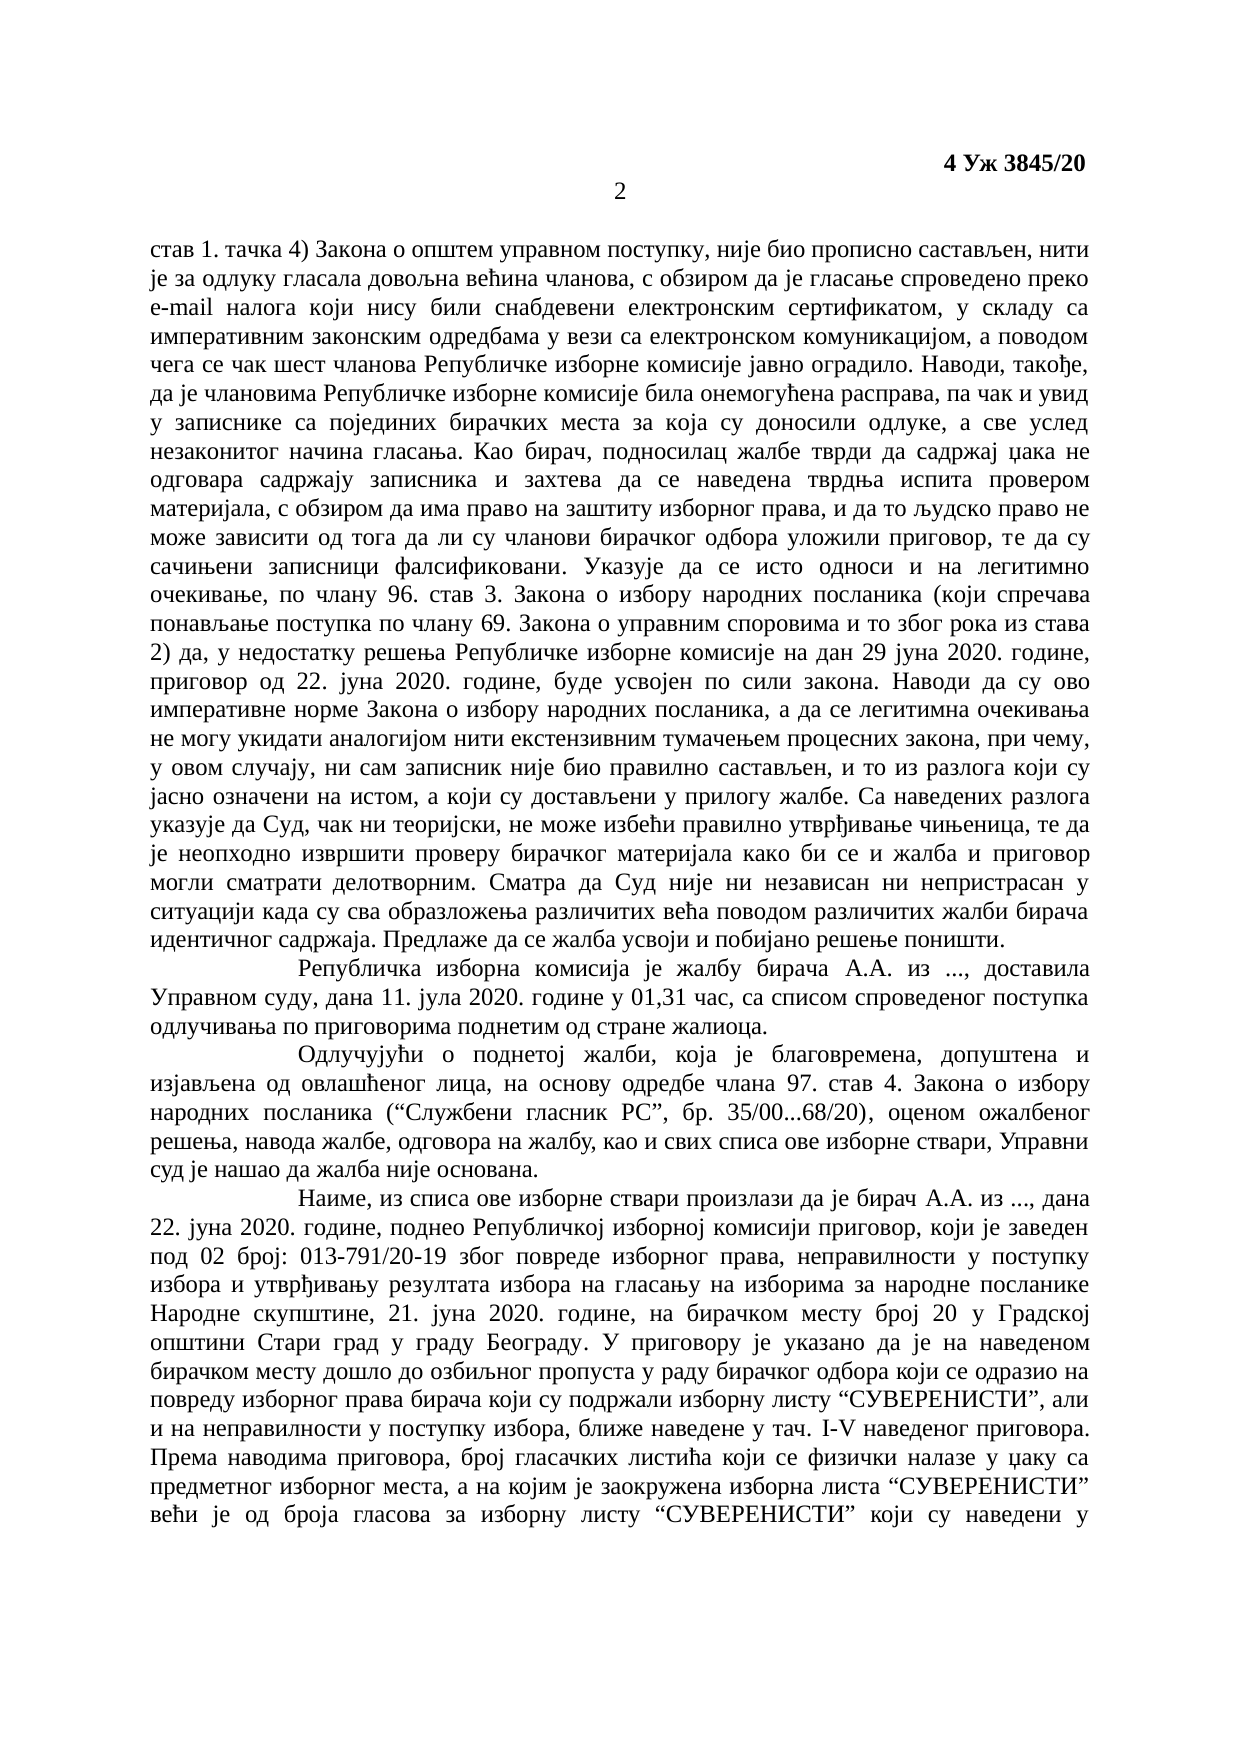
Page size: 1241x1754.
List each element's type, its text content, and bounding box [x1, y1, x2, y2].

text Републичка изборна комисија је жалбу бирача A.A. из ..., доставила Управном суду, дана 11. јула 2020. године у 01,31 час, са списом спроведеног поступка одлучивања по приговорима поднетим од стране жалиоца. [150, 953, 1090, 1039]
text став 1. тачка 4) Закона о општем управном поступку, није био прописно састављен, нити је за одлуку гласала довољна већина чланова, с обзиром да је гласање спроведено преко e-mail налога који нису били снабдевени електронским сертификатом, у складу са императивним законским одредбама у вези са електронском комуникацијом, а поводом чега се чак шест чланова Републичке изборне комисије јавно оградило. Наводи, такође, да је члановима Републичке изборне комисије била онемогућена расправа, па чак и увид у записнике са појединих бирачких места за која су доносили одлуке, а све услед незаконитог начина гласања. Као бирач, подносилац жалбе тврди да садржај џака не одговара садржају записника и захтева да се наведена тврдња испита провером материјала, с обзиром да има право на заштиту изборног права, и да то људско право не може зависити од тога да ли су чланови бирачког одбора уложили приговор, те да су сачињени записници фалсификовани. Указује да се исто односи и на легитимно очекивање, по члану 96. став 3. Закона о избору народних посланика (који спречава понављање поступка по члану 69. Закона о управним споровима и то због рока из става 2) да, у недостатку решења Републичке изборне комисије на дан 29 јуна 2020. године, приговор од 22. јуна 2020. године, буде усвојен по сили закона. Наводи да су ово императивне норме Закона о избору народних посланика, а да се легитимна очекивања не могу укидати аналогијом нити екстензивним тумачењем процесних закона, при чему, у овом случају, ни сам записник није био правилно састављен, и то из разлога који су јасно означени на истом, а који су достављени у прилогу жалбе. Са наведених разлога указује да Суд, чак ни теоријски, не може избећи правилно утврђивање чињеница, те да је неопходно извршити проверу бирачког материјала како би се и жалба и приговор могли сматрати делотворним. Сматра да Суд није ни независан ни непристрасан у ситуацији када су сва образложења различитих већа поводом различитих жалби бирача идентичног садржаја. Предлаже да се жалба усвоји и побијано решење поништи. [150, 234, 1090, 953]
text Наиме, из списа ове изборне ствари произлази да је бирач A.A. из ..., дана 22. јуна 2020. године, поднео Републичкој изборној комисији приговор, који је заведен под 02 број: 013-791/20-19 због повреде изборног права, неправилности у поступку избора и утврђивању резултата избора на гласању на изборима за народне посланике Народне скупштине, 21. јуна 2020. године, на бирачком месту број 20 у Градској општини Стари град у граду Београду. У приговору је указано да је на наведеном бирачком месту дошло до озбиљног пропуста у раду бирачког одбора који се одразио на повреду изборног права бирача који су подржали изборну листу “СУВЕРЕНИСТИ”, али и на неправилности у поступку избора, ближе наведене у тач. I-V наведеног приговора. Према наводима приговора, број гласачких листића који се физички налазе у џаку са предметног изборног места, а на којим је заокружена изборна листа “СУВЕРЕНИСТИ” већи је од броја гласова за изборну листу “СУВЕРЕНИСТИ” који су наведени у [150, 1183, 1090, 1528]
text Одлучујући о поднетој жалби, која је благовремена, допуштена и изјављена од овлашћеног лица, на основу одредбе члана 97. став 4. Закона о избору народних посланика (“Службени гласник РС”, бр. 35/00...68/20), оценом ожалбеног решења, навода жалбе, одговора на жалбу, као и свих списа ове изборне ствари, Управни суд је нашао да жалба није основана. [150, 1039, 1090, 1183]
